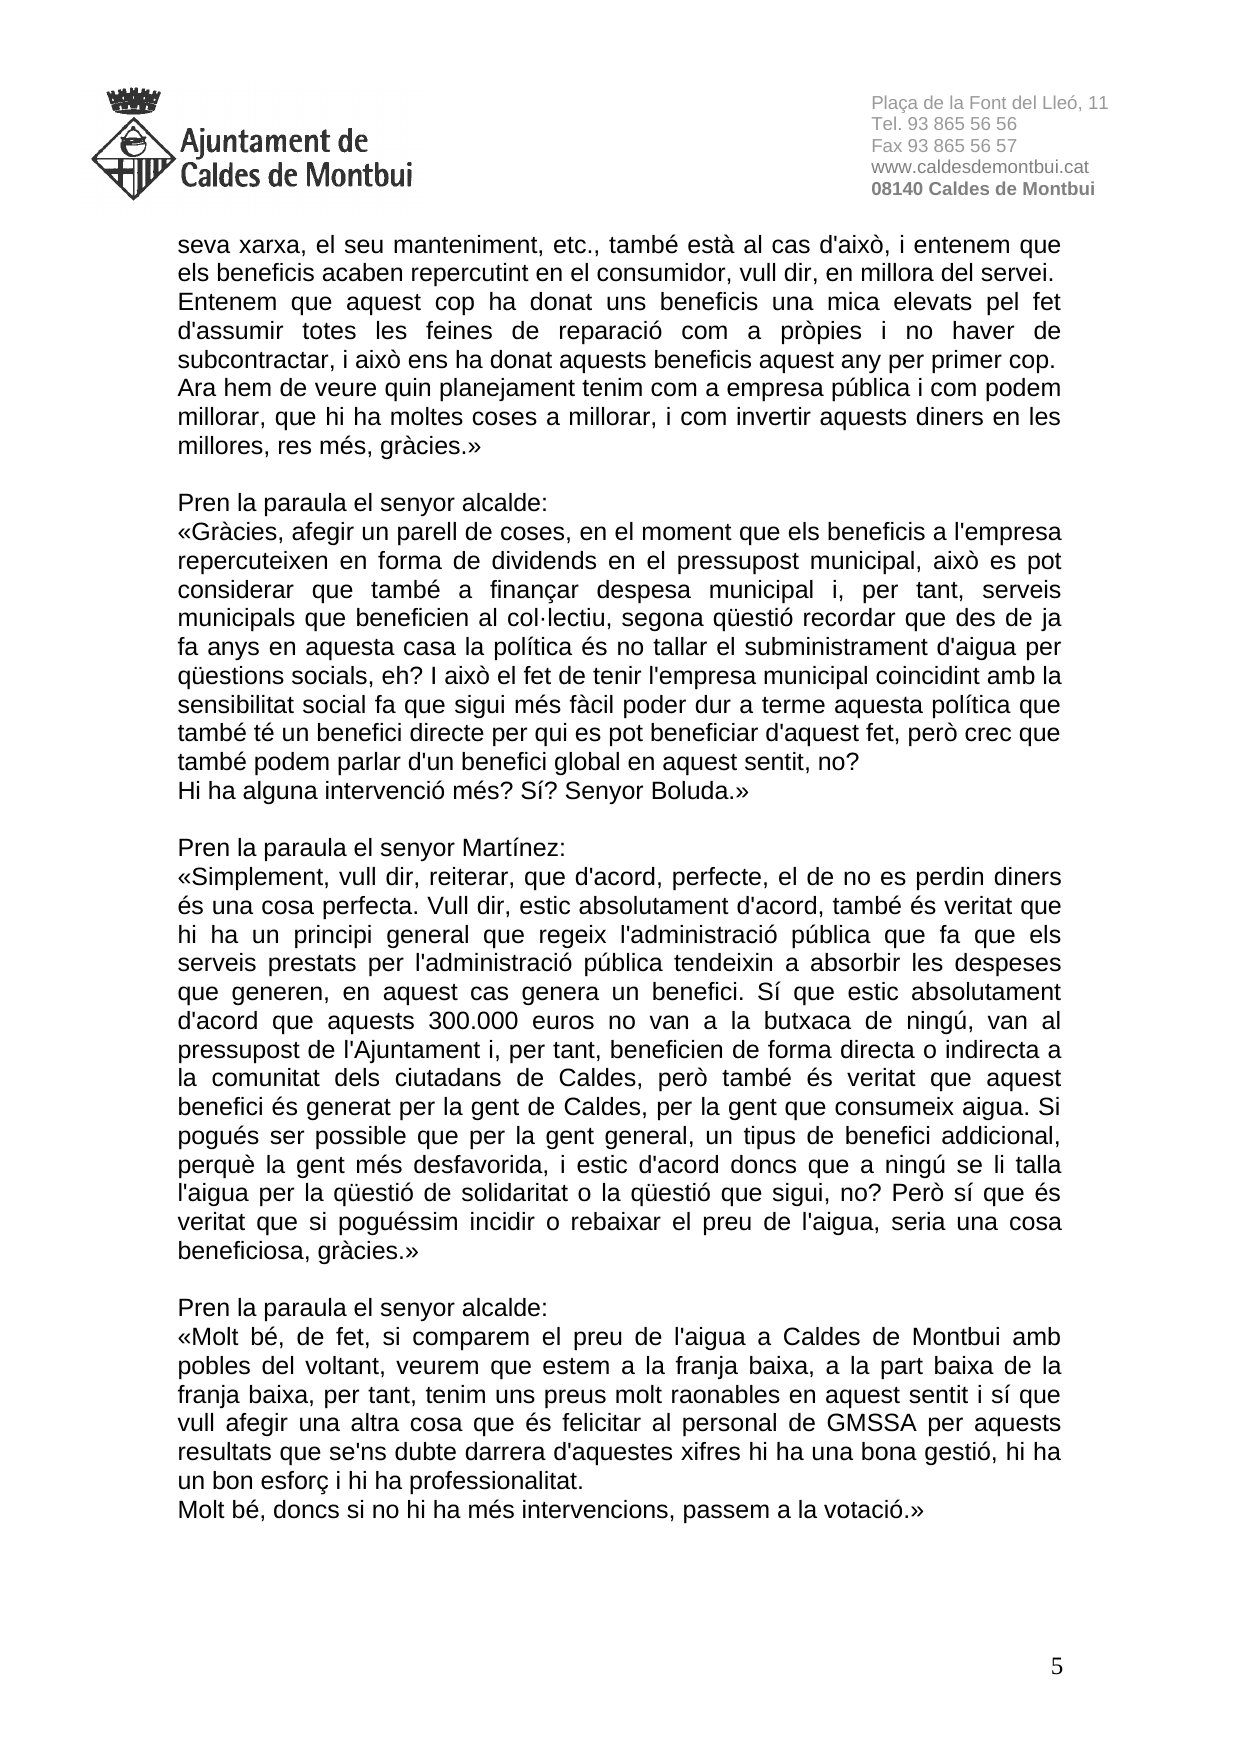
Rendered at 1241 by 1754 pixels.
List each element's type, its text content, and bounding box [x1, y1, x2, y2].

text Pren la paraula el senyor alcalde: [177, 488, 1063, 517]
text Pren la paraula el senyor Martínez: [177, 833, 1063, 862]
text Ara hem de veure quin planejament tenim com a empresa pública i com podem millorar, que hi ha moltes coses a millorar, i com invertir aquests diners en les millores, res més, gràcies.» [177, 373, 1063, 460]
text «Molt bé, de fet, si comparem el preu de l'aigua a Caldes de Montbui amb pobles del voltant, veurem que estem a la franja baixa, a la part baixa de la franja baixa, per tant, tenim uns preus molt raonables en aquest sentit i sí que vull afegir una altra cosa que és felicitar al personal de GMSSA per aquests resultats que se'ns dubte darrera d'aquestes xifres hi ha una bona gestió, hi ha un bon esforç i hi ha professionalitat. [177, 1322, 1063, 1495]
text «Gràcies, afegir un parell de coses, en el moment que els beneficis a l'empresa repercuteixen en forma de dividends en el pressupost municipal, això es pot considerar que també a finançar despesa municipal i, per tant, serveis municipals que beneficien al col·lectiu, segona qüestió recordar que des de ja fa anys en aquesta casa la política és no tallar el subministrament d'aigua per qüestions socials, eh? I això el fet de tenir l'empresa municipal coincidint amb la sensibilitat social fa que sigui més fàcil poder dur a terme aquesta política que també té un benefici directe per qui es pot beneficiar d'aquest fet, però crec que també podem parlar d'un benefici global en aquest sentit, no? [177, 517, 1063, 776]
text Entenem que aquest cop ha donat uns beneficis una mica elevats pel fet d'assumir totes les feines de reparació com a pròpies i no haver de subcontractar, i això ens ha donat aquests beneficis aquest any per primer cop. [177, 287, 1063, 373]
text seva xarxa, el seu manteniment, etc., també està al cas d'això, i entenem que els beneficis acaben repercutint en el consumidor, vull dir, en millora del servei. [177, 230, 1063, 287]
text Molt bé, doncs si no hi ha més intervencions, passem a la votació.» [177, 1495, 1063, 1523]
text Pren la paraula el senyor alcalde: [177, 1293, 1063, 1322]
text Hi ha alguna intervenció més? Sí? Senyor Boluda.» [177, 776, 1063, 805]
text «Simplement, vull dir, reiterar, que d'acord, perfecte, el de no es perdin diners és una cosa perfecta. Vull dir, estic absolutament d'acord, també és veritat que hi ha un principi general que regeix l'administració pública que fa que els serveis prestats per l'administració pública tendeixin a absorbir les despeses que generen, en aquest cas genera un benefici. Sí que estic absolutament d'acord que aquests 300.000 euros no van a la butxaca de ningú, van al pressupost de l'Ajuntament i, per tant, beneficien de forma directa o indirecta a la comunitat dels ciutadans de Caldes, però també és veritat que aquest benefici és generat per la gent de Caldes, per la gent que consumeix aigua. Si pogués ser possible que per la gent general, un tipus de benefici addicional, perquè la gent més desfavorida, i estic d'acord doncs que a ningú se li talla l'aigua per la qüestió de solidaritat o la qüestió que sigui, no? Però sí que és veritat que si poguéssim incidir o rebaixar el preu de l'aigua, seria una cosa beneficiosa, gràcies.» [177, 862, 1063, 1265]
